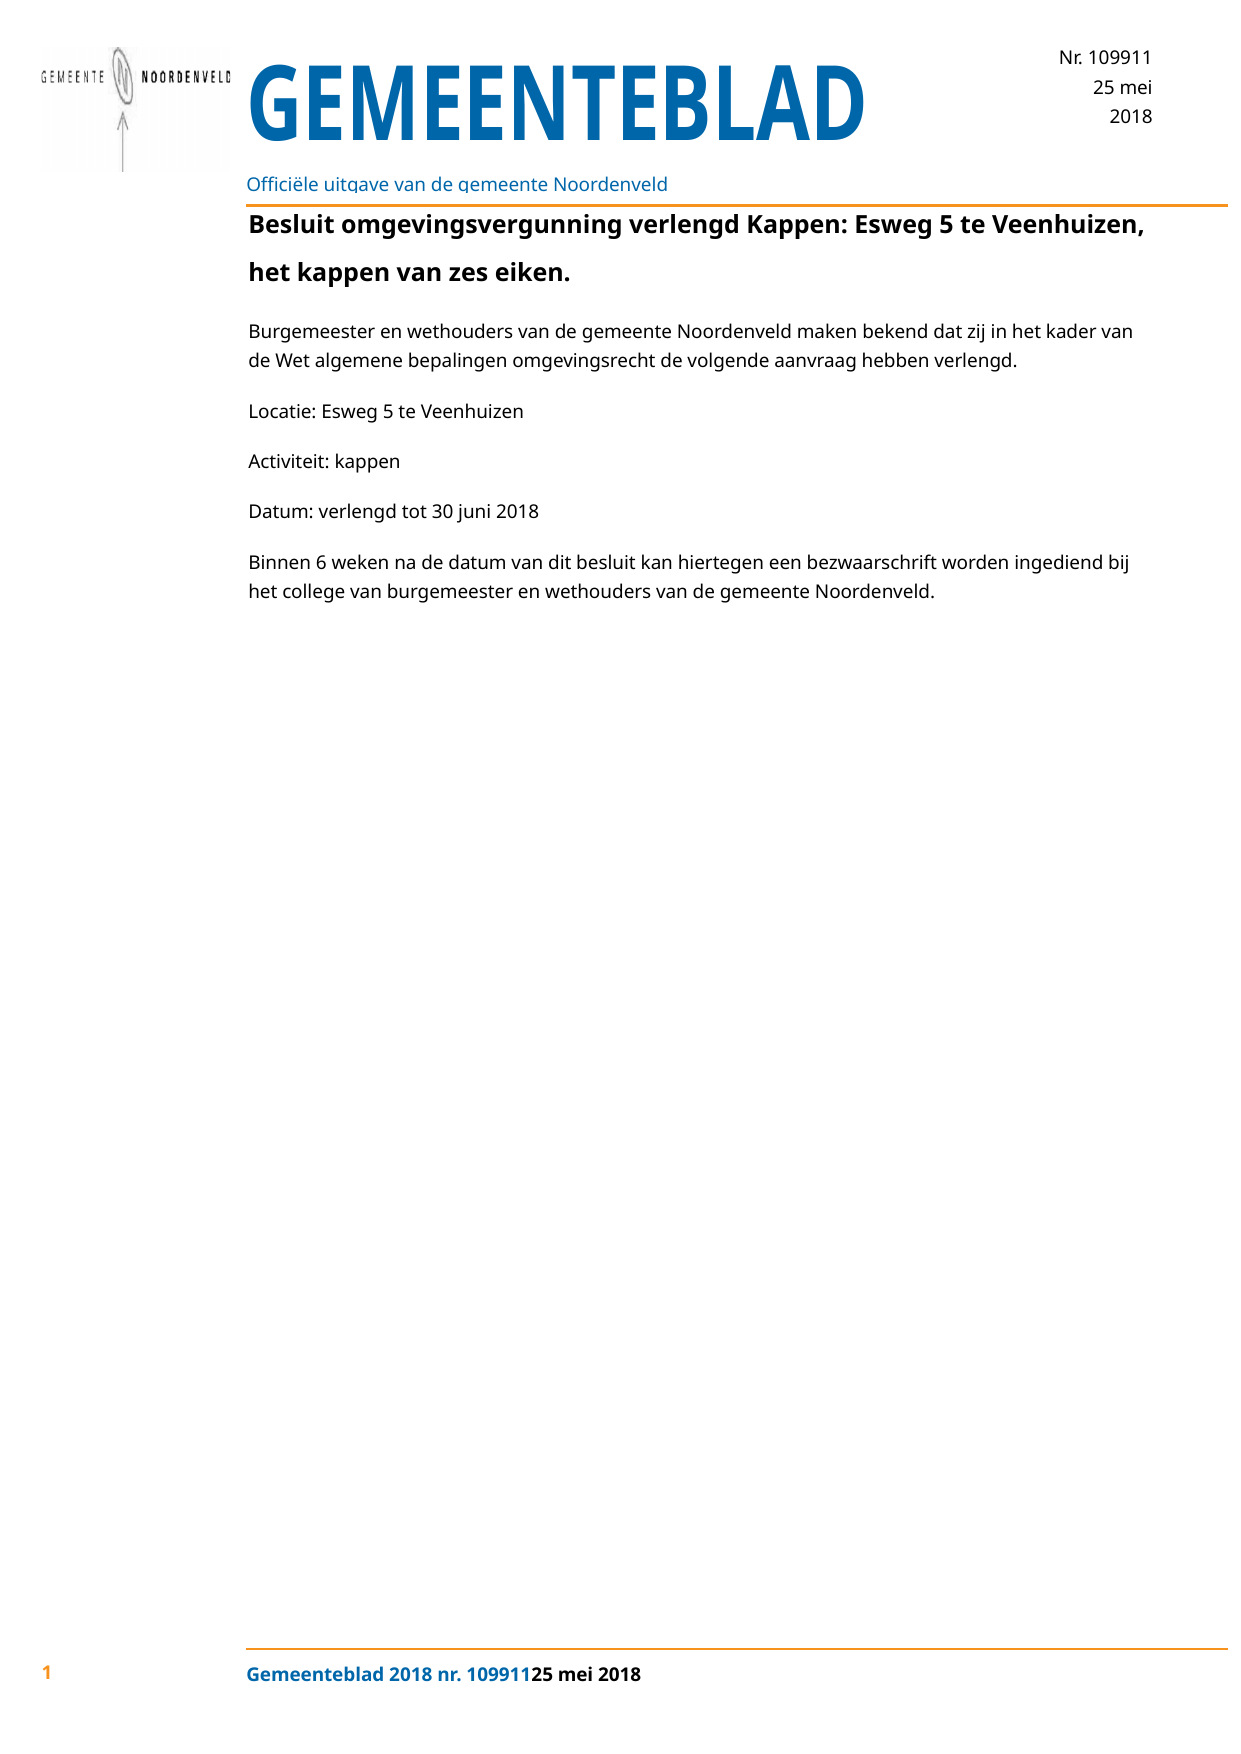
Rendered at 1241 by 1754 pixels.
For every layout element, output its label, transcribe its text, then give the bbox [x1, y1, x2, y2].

text Locatie: Esweg 5 te Veenhuizen [248, 398, 1152, 424]
text Datum: verlengd tot 30 juni 2018 [248, 499, 1152, 524]
text Burgemeester en wethouders van de gemeente Noordenveld maken bekend dat zij in het kader van de Wet algemene bepalingen omgevingsrecht de volgende aanvraag hebben verlengd. [248, 318, 1152, 373]
text Binnen 6 weken na de datum van dit besluit kan hiertegen een bezwaarschrift worden ingediend bij het college van burgemeester en wethouders van de gemeente Noordenveld. [248, 549, 1152, 604]
picture [41, 47, 231, 172]
text Besluit omgevingsvergunning verlengd Kappen: Esweg 5 te Veenhuizen, het kappen van zes eiken. [248, 207, 1152, 288]
text Activiteit: kappen [248, 448, 1152, 474]
